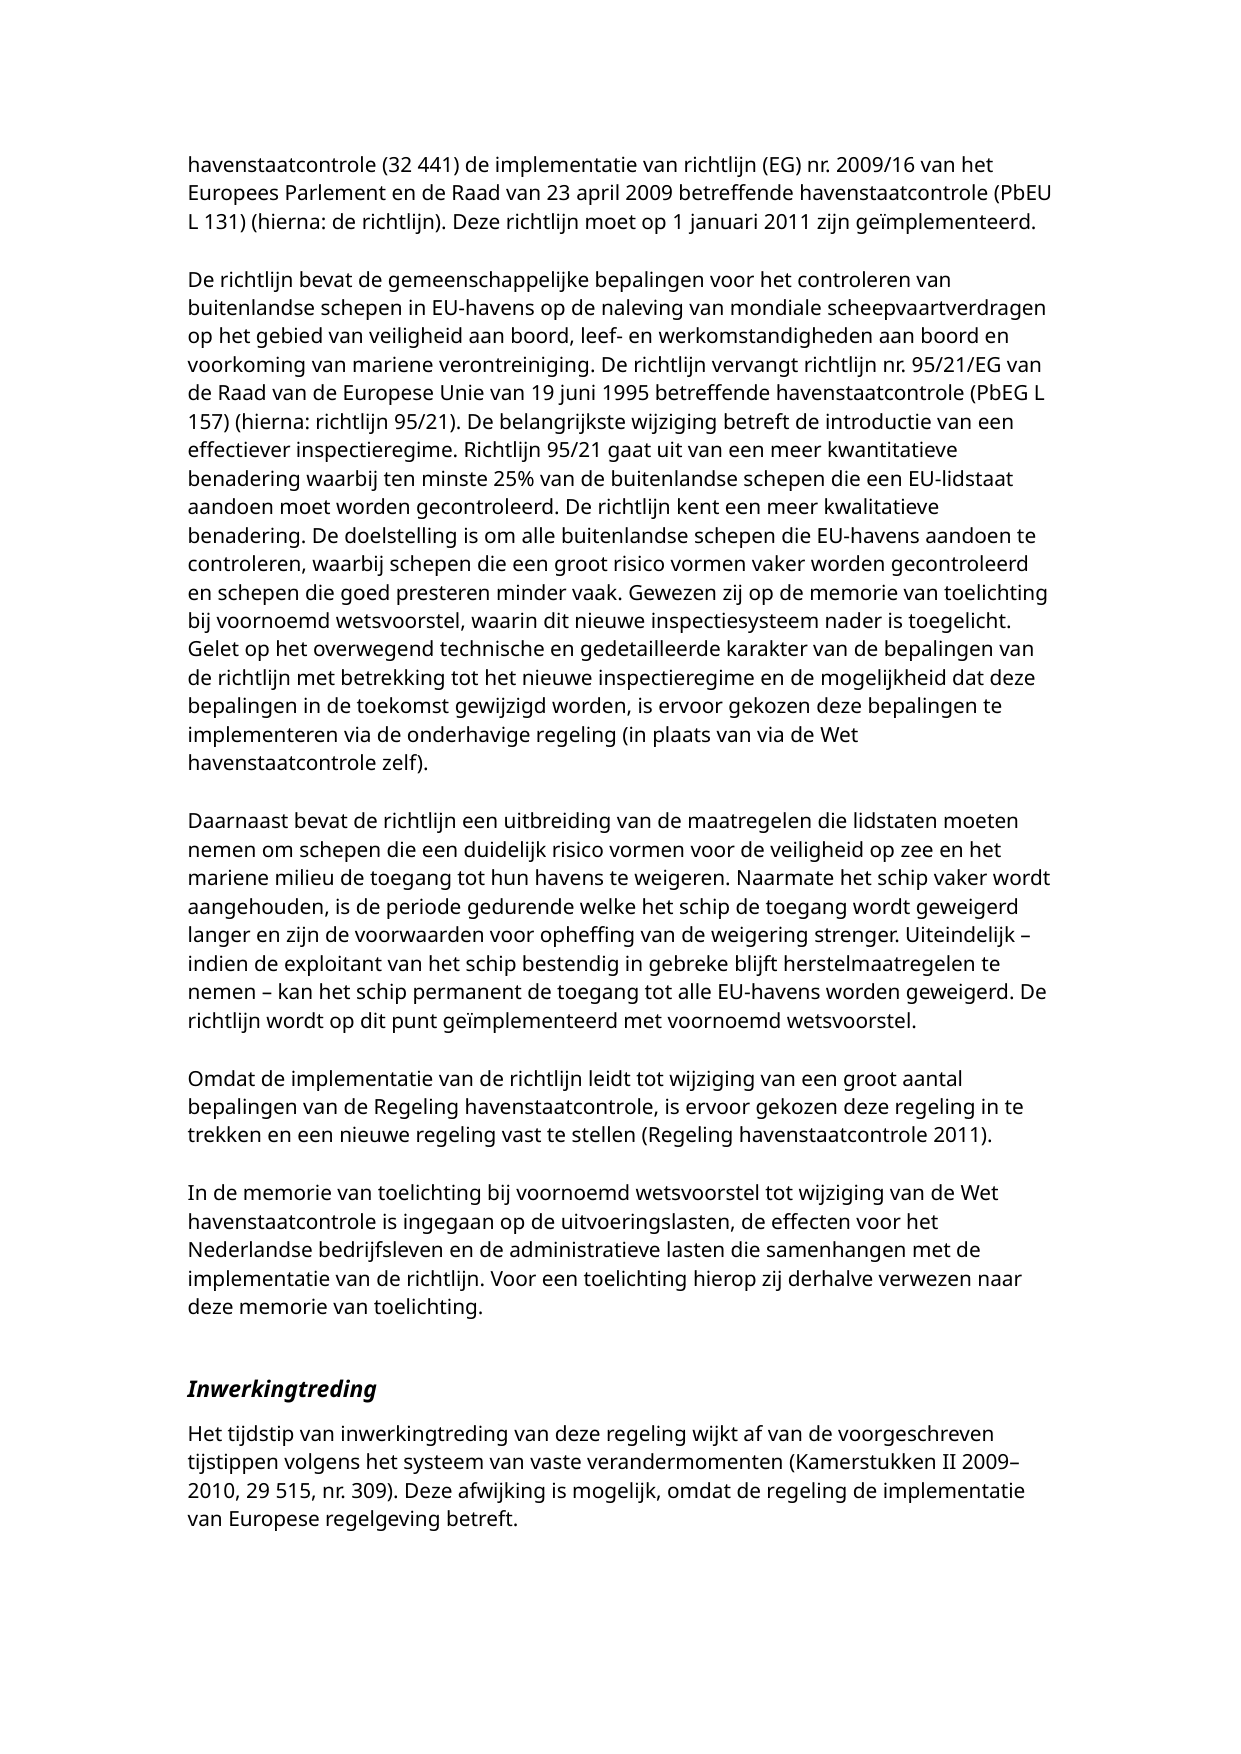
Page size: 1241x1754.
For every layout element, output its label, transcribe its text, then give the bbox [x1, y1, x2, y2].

text De richtlijn bevat de gemeenschappelijke bepalingen voor het controleren van buitenlandse schepen in EU-havens op de naleving van mondiale scheepvaartverdragen op het gebied van veiligheid aan boord, leef- en werkomstandigheden aan boord en voorkoming van mariene verontreiniging. De richtlijn vervangt richtlijn nr. 95/21/EG van de Raad van de Europese Unie van 19 juni 1995 betreffende havenstaatcontrole (PbEG L 157) (hierna: richtlijn 95/21). De belangrijkste wijziging betreft de introductie van een effectiever inspectieregime. Richtlijn 95/21 gaat uit van een meer kwantitatieve benadering waarbij ten minste 25% van de buitenlandse schepen die een EU-lidstaat aandoen moet worden gecontroleerd. De richtlijn kent een meer kwalitatieve benadering. De doelstelling is om alle buitenlandse schepen die EU-havens aandoen te controleren, waarbij schepen die een groot risico vormen vaker worden gecontroleerd en schepen die goed presteren minder vaak. Gewezen zij op de memorie van toelichting bij voornoemd wetsvoorstel, waarin dit nieuwe inspectiesysteem nader is toegelicht. [187, 265, 1053, 634]
text Omdat de implementatie van de richtlijn leidt tot wijziging van een groot aantal bepalingen van de Regeling havenstaatcontrole, is ervoor gekozen deze regeling in te trekken en een nieuwe regeling vast te stellen (Regeling havenstaatcontrole 2011). [187, 1064, 1053, 1149]
subtitle Inwerkingtreding [187, 1373, 1053, 1404]
text Het tijdstip van inwerkingtreding van deze regeling wijkt af van de voorgeschreven tijstippen volgens het systeem van vaste verandermomenten (Kamerstukken II 2009–2010, 29 515, nr. 309). Deze afwijking is mogelijk, omdat de regeling de implementatie van Europese regelgeving betreft. [187, 1419, 1053, 1533]
text Daarnaast bevat de richtlijn een uitbreiding van de maatregelen die lidstaten moeten nemen om schepen die een duidelijk risico vormen voor de veiligheid op zee en het mariene milieu de toegang tot hun havens te weigeren. Naarmate het schip vaker wordt aangehouden, is de periode gedurende welke het schip de toegang wordt geweigerd langer en zijn de voorwaarden voor opheffing van de weigering strenger. Uiteindelijk – indien de exploitant van het schip bestendig in gebreke blijft herstelmaatregelen te nemen – kan het schip permanent de toegang tot alle EU-havens worden geweigerd. De richtlijn wordt op dit punt geïmplementeerd met voornoemd wetsvoorstel. [187, 807, 1053, 1034]
text havenstaatcontrole (32 441) de implementatie van richtlijn (EG) nr. 2009/16 van het Europees Parlement en de Raad van 23 april 2009 betreffende havenstaatcontrole (PbEU L 131) (hierna: de richtlijn). Deze richtlijn moet op 1 januari 2011 zijn geïmplementeerd. [187, 150, 1053, 235]
text Gelet op het overwegend technische en gedetailleerde karakter van de bepalingen van de richtlijn met betrekking tot het nieuwe inspectieregime en de mogelijkheid dat deze bepalingen in de toekomst gewijzigd worden, is ervoor gekozen deze bepalingen te implementeren via de onderhavige regeling (in plaats van via de Wet havenstaatcontrole zelf). [187, 634, 1053, 777]
text In de memorie van toelichting bij voornoemd wetsvoorstel tot wijziging van de Wet havenstaatcontrole is ingegaan op de uitvoeringslasten, de effecten voor het Nederlandse bedrijfsleven en de administratieve lasten die samenhangen met de implementatie van de richtlijn. Voor een toelichting hierop zij derhalve verwezen naar deze memorie van toelichting. [187, 1178, 1053, 1321]
